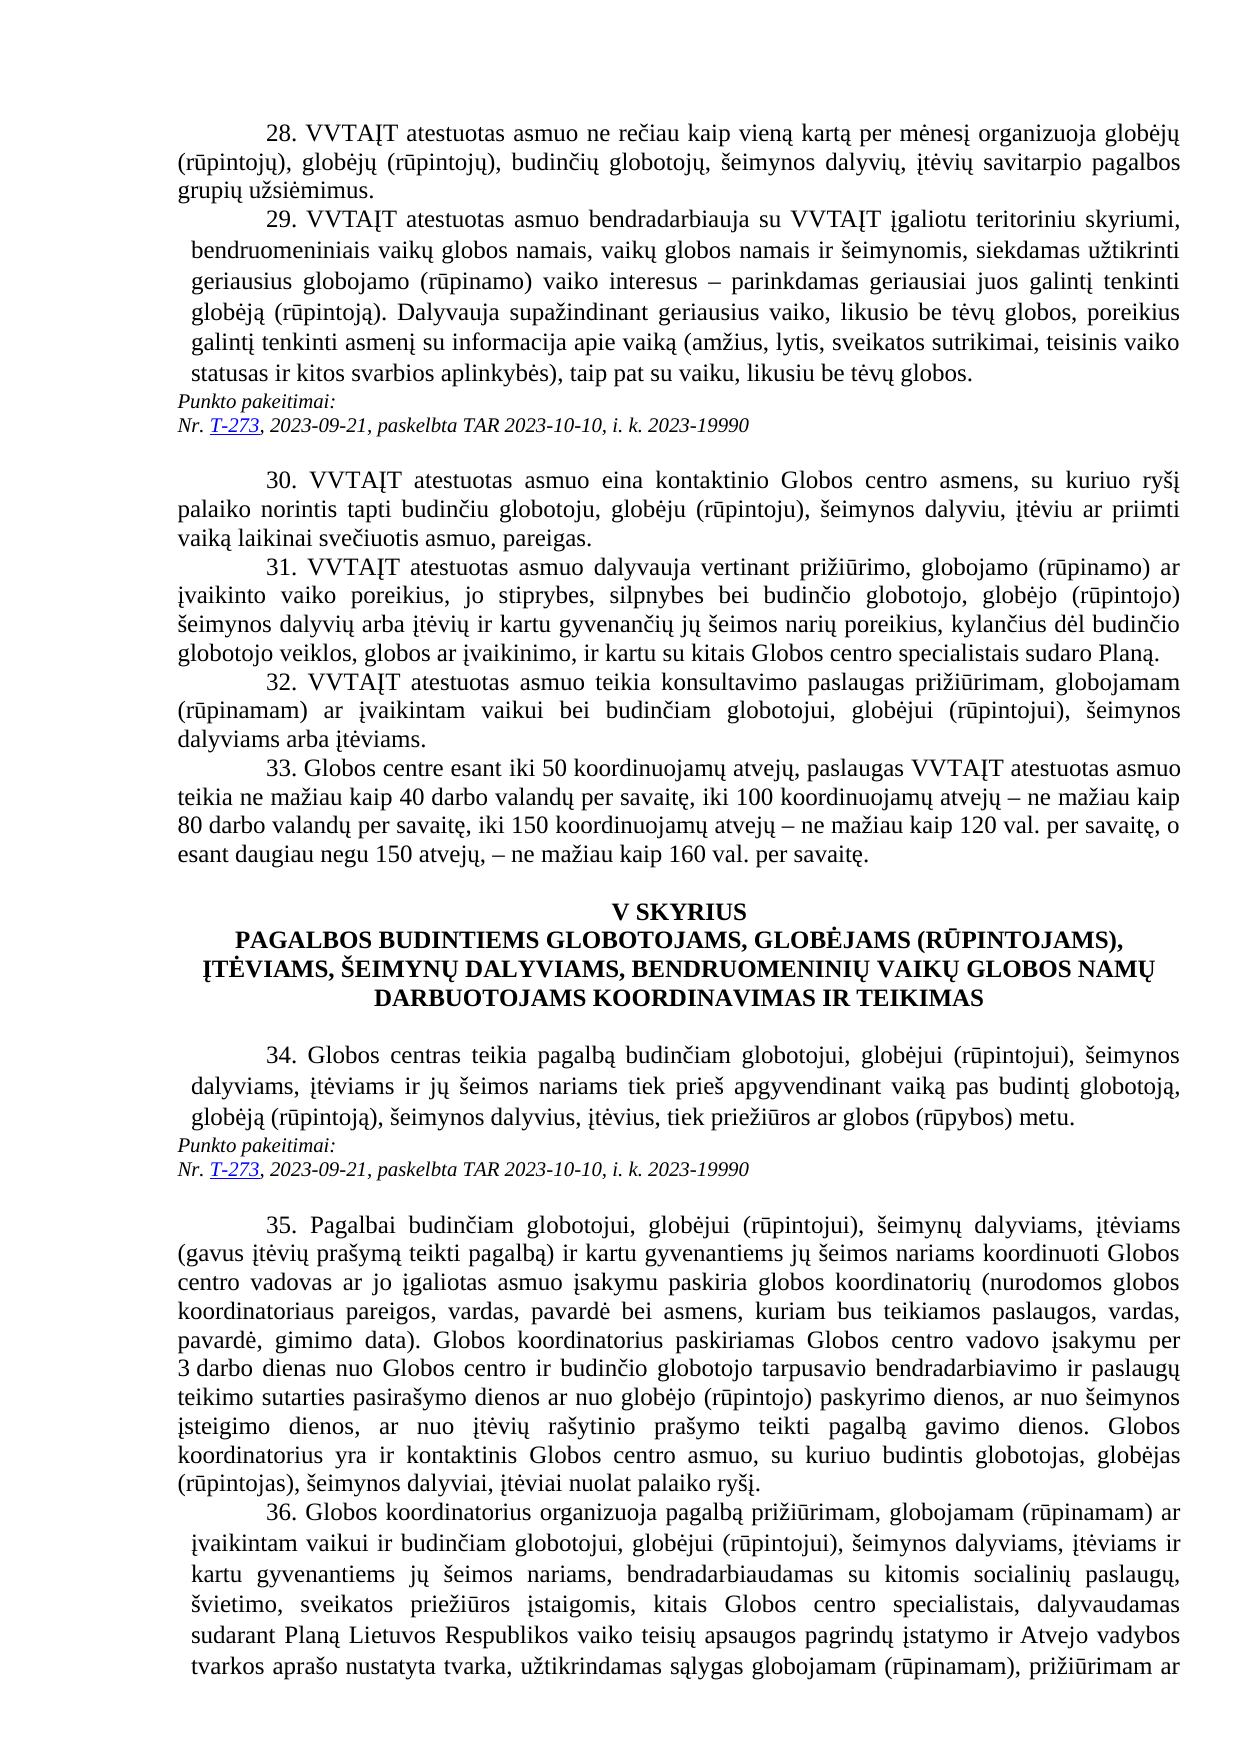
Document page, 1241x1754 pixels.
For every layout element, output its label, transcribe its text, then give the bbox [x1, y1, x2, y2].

text V SKYRIUS [177, 897, 1181, 926]
text Punkto pakeitimai: [177, 1133, 1181, 1157]
text 35. Pagalbai budinčiam globotojui, globėjui (rūpintojui), šeimynų dalyviams, įtėviams (gavus įtėvių prašymą teikti pagalbą) ir kartu gyvenantiems jų šeimos nariams koordinuoti Globos centro vadovas ar jo įgaliotas asmuo įsakymu paskiria globos koordinatorių (nurodomos globos koordinatoriaus pareigos, vardas, pavardė bei asmens, kuriam bus teikiamos paslaugos, vardas, pavardė, gimimo data). Globos koordinatorius paskiriamas Globos centro vadovo įsakymu per 3 darbo dienas nuo Globos centro ir budinčio globotojo tarpusavio bendradarbiavimo ir paslaugų teikimo sutarties pasirašymo dienos ar nuo globėjo (rūpintojo) paskyrimo dienos, ar nuo šeimynos įsteigimo dienos, ar nuo įtėvių rašytinio prašymo teikti pagalbą gavimo dienos. Globos koordinatorius yra ir kontaktinis Globos centro asmuo, su kuriuo budintis globotojas, globėjas (rūpintojas), šeimynos dalyviai, įtėviai nuolat palaiko ryšį. [177, 1210, 1181, 1497]
text 31. VVTAĮT atestuotas asmuo dalyvauja vertinant prižiūrimo, globojamo (rūpinamo) ar įvaikinto vaiko poreikius, jo stiprybes, silpnybes bei budinčio globotojo, globėjo (rūpintojo) šeimynos dalyvių arba įtėvių ir kartu gyvenančių jų šeimos narių poreikius, kylančius dėl budinčio globotojo veiklos, globos ar įvaikinimo, ir kartu su kitais Globos centro specialistais sudaro Planą. [177, 552, 1181, 667]
text Punkto pakeitimai: [177, 389, 1181, 413]
text Nr. T-273, 2023-09-21, paskelbta TAR 2023-10-10, i. k. 2023-19990 [177, 413, 1181, 437]
text Nr. T-273, 2023-09-21, paskelbta TAR 2023-10-10, i. k. 2023-19990 [177, 1157, 1181, 1181]
text 36. Globos koordinatorius organizuoja pagalbą prižiūrimam, globojamam (rūpinamam) ar įvaikintam vaikui ir budinčiam globotojui, globėjui (rūpintojui), šeimynos dalyviams, įtėviams ir kartu gyvenantiems jų šeimos nariams, bendradarbiaudamas su kitomis socialinių paslaugų, švietimo, sveikatos priežiūros įstaigomis, kitais Globos centro specialistais, dalyvaudamas sudarant Planą Lietuvos Respublikos vaiko teisių apsaugos pagrindų įstatymo ir Atvejo vadybos tvarkos aprašo nustatyta tvarka, užtikrindamas sąlygas globojamam (rūpinamam), prižiūrimam ar [191, 1497, 1181, 1679]
text 28. VVTAĮT atestuotas asmuo ne rečiau kaip vieną kartą per mėnesį organizuoja globėjų (rūpintojų), globėjų (rūpintojų), budinčių globotojų, šeimynos dalyvių, įtėvių savitarpio pagalbos grupių užsiėmimus. [177, 118, 1181, 204]
text PAGALBOS BUDINTIEMS GLOBOTOJAMS, GLOBĖJAMS (RŪPINTOJAMS), ĮTĖVIAMS, ŠEIMYNŲ DALYVIAMS, BENDRUOMENINIŲ VAIKŲ GLOBOS NAMŲ DARBUOTOJAMS KOORDINAVIMAS IR TEIKIMAS [177, 926, 1181, 1012]
text 29. VVTAĮT atestuotas asmuo bendradarbiauja su VVTAĮT įgaliotu teritoriniu skyriumi, bendruomeniniais vaikų globos namais, vaikų globos namais ir šeimynomis, siekdamas užtikrinti geriausius globojamo (rūpinamo) vaiko interesus – parinkdamas geriausiai juos galintį tenkinti globėją (rūpintoją). Dalyvauja supažindinant geriausius vaiko, likusio be tėvų globos, poreikius galintį tenkinti asmenį su informacija apie vaiką (amžius, lytis, sveikatos sutrikimai, teisinis vaiko statusas ir kitos svarbios aplinkybės), taip pat su vaiku, likusiu be tėvų globos. [191, 204, 1181, 387]
text 32. VVTAĮT atestuotas asmuo teikia konsultavimo paslaugas prižiūrimam, globojamam (rūpinamam) ar įvaikintam vaikui bei budinčiam globotojui, globėjui (rūpintojui), šeimynos dalyviams arba įtėviams. [177, 667, 1181, 753]
text 34. Globos centras teikia pagalbą budinčiam globotojui, globėjui (rūpintojui), šeimynos dalyviams, įtėviams ir jų šeimos nariams tiek prieš apgyvendinant vaiką pas budintį globotoją, globėją (rūpintoją), šeimynos dalyvius, įtėvius, tiek priežiūros ar globos (rūpybos) metu. [191, 1041, 1181, 1131]
text 33. Globos centre esant iki 50 koordinuojamų atvejų, paslaugas VVTAĮT atestuotas asmuo teikia ne mažiau kaip 40 darbo valandų per savaitę, iki 100 koordinuojamų atvejų – ne mažiau kaip 80 darbo valandų per savaitę, iki 150 koordinuojamų atvejų – ne mažiau kaip 120 val. per savaitę, o esant daugiau negu 150 atvejų, – ne mažiau kaip 160 val. per savaitę. [177, 753, 1181, 868]
text 30. VVTAĮT atestuotas asmuo eina kontaktinio Globos centro asmens, su kuriuo ryšį palaiko norintis tapti budinčiu globotoju, globėju (rūpintoju), šeimynos dalyviu, įtėviu ar priimti vaiką laikinai svečiuotis asmuo, pareigas. [177, 466, 1181, 552]
